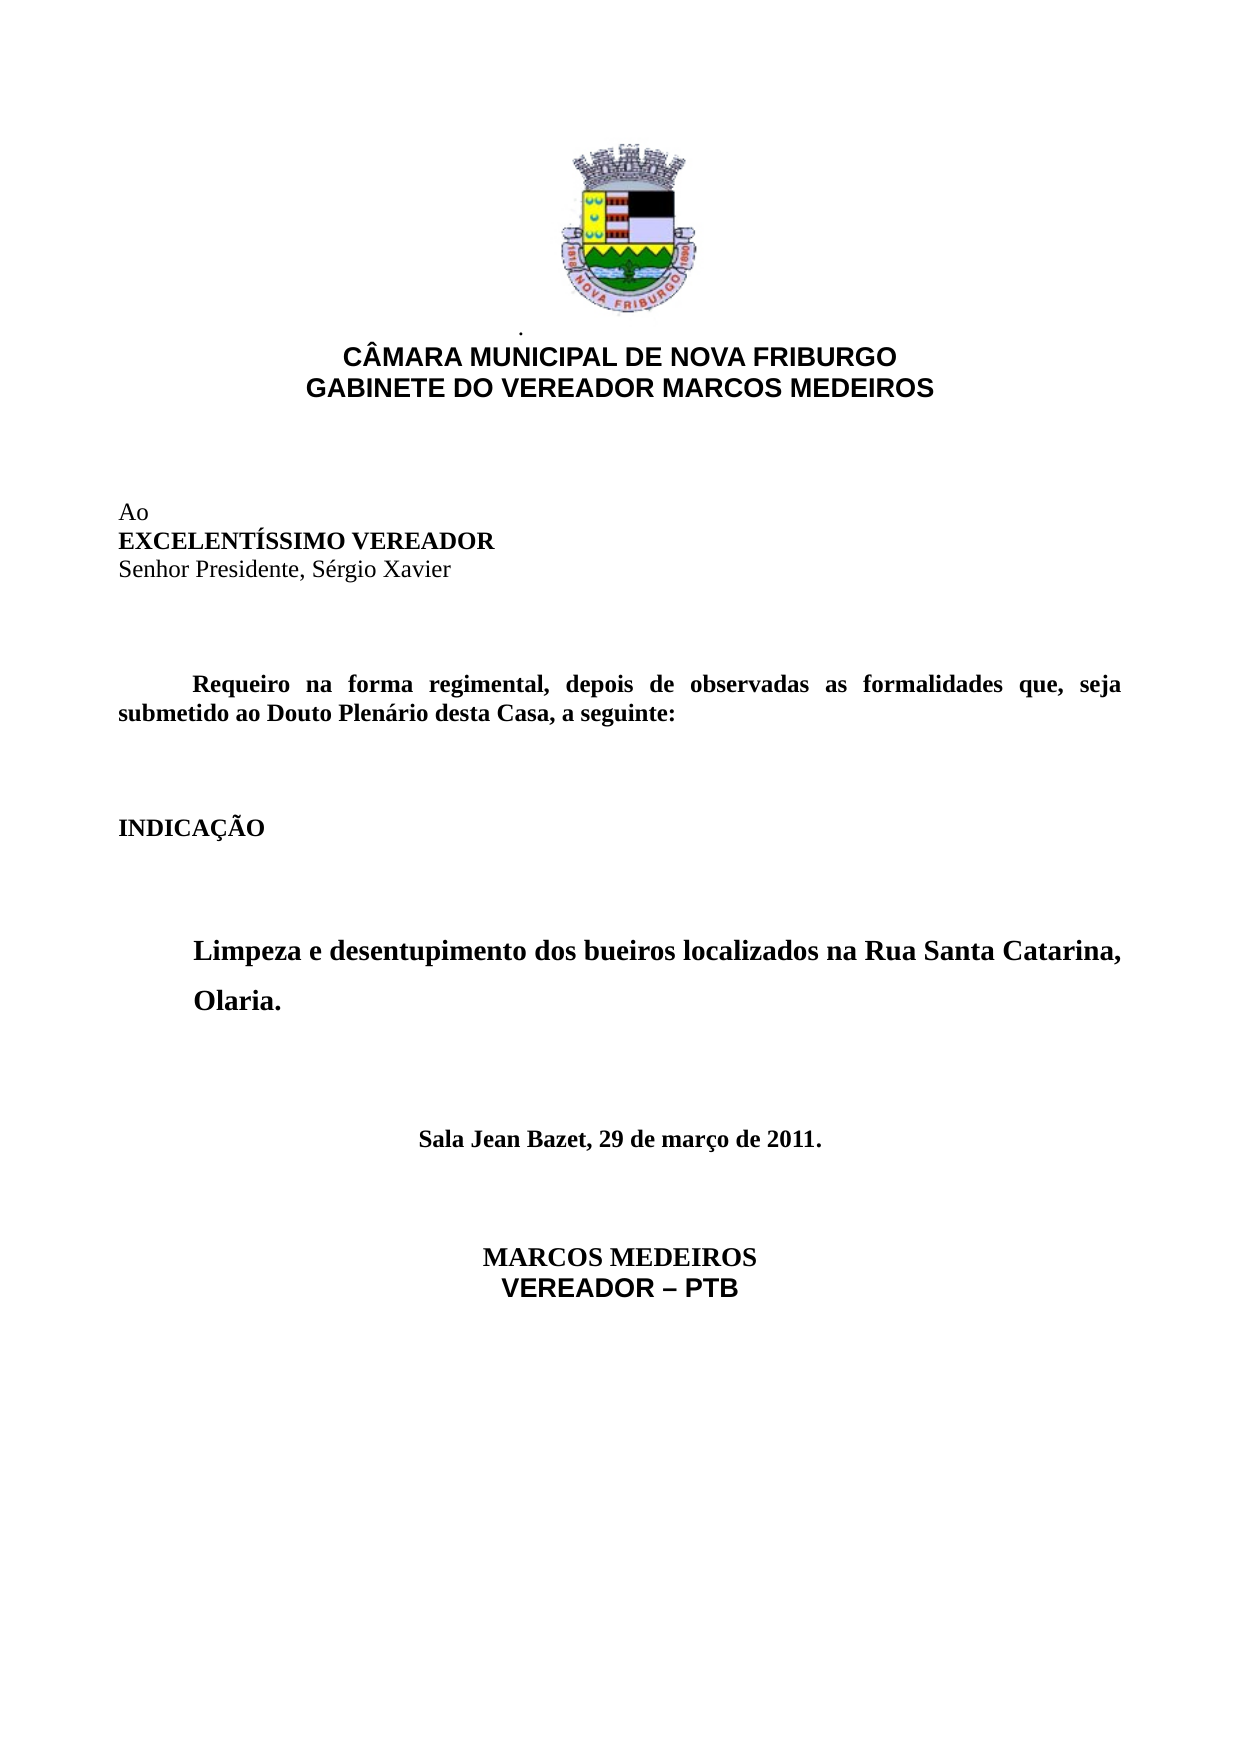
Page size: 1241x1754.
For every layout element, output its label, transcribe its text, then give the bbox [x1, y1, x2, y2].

text EXCELENTÍSSIMO VEREADOR [118, 526, 1122, 554]
text Senhor Presidente, Sérgio Xavier [118, 554, 1122, 583]
text VEREADOR – PTB [118, 1272, 1122, 1303]
text GABINETE DO VEREADOR MARCOS MEDEIROS [118, 372, 1122, 403]
text MARCOS MEDEIROS [118, 1241, 1122, 1272]
text CÂMARA MUNICIPAL DE NOVA FRIBURGO [118, 341, 1122, 372]
text Sala Jean Bazet, 29 de março de 2011. [118, 1124, 1122, 1152]
text Requeiro na forma regimental, depois de observadas as formalidades que, seja submetido ao Douto Plenário desta Casa, a seguinte: [118, 669, 1122, 727]
text . [118, 118, 1122, 341]
picture [540, 127, 706, 327]
list Limpeza e desentupimento dos bueiros localizados na Rua Santa Catarina, Olaria. [156, 933, 1122, 1017]
text Ao [118, 497, 1122, 526]
text INDICAÇÃO [118, 813, 1122, 842]
